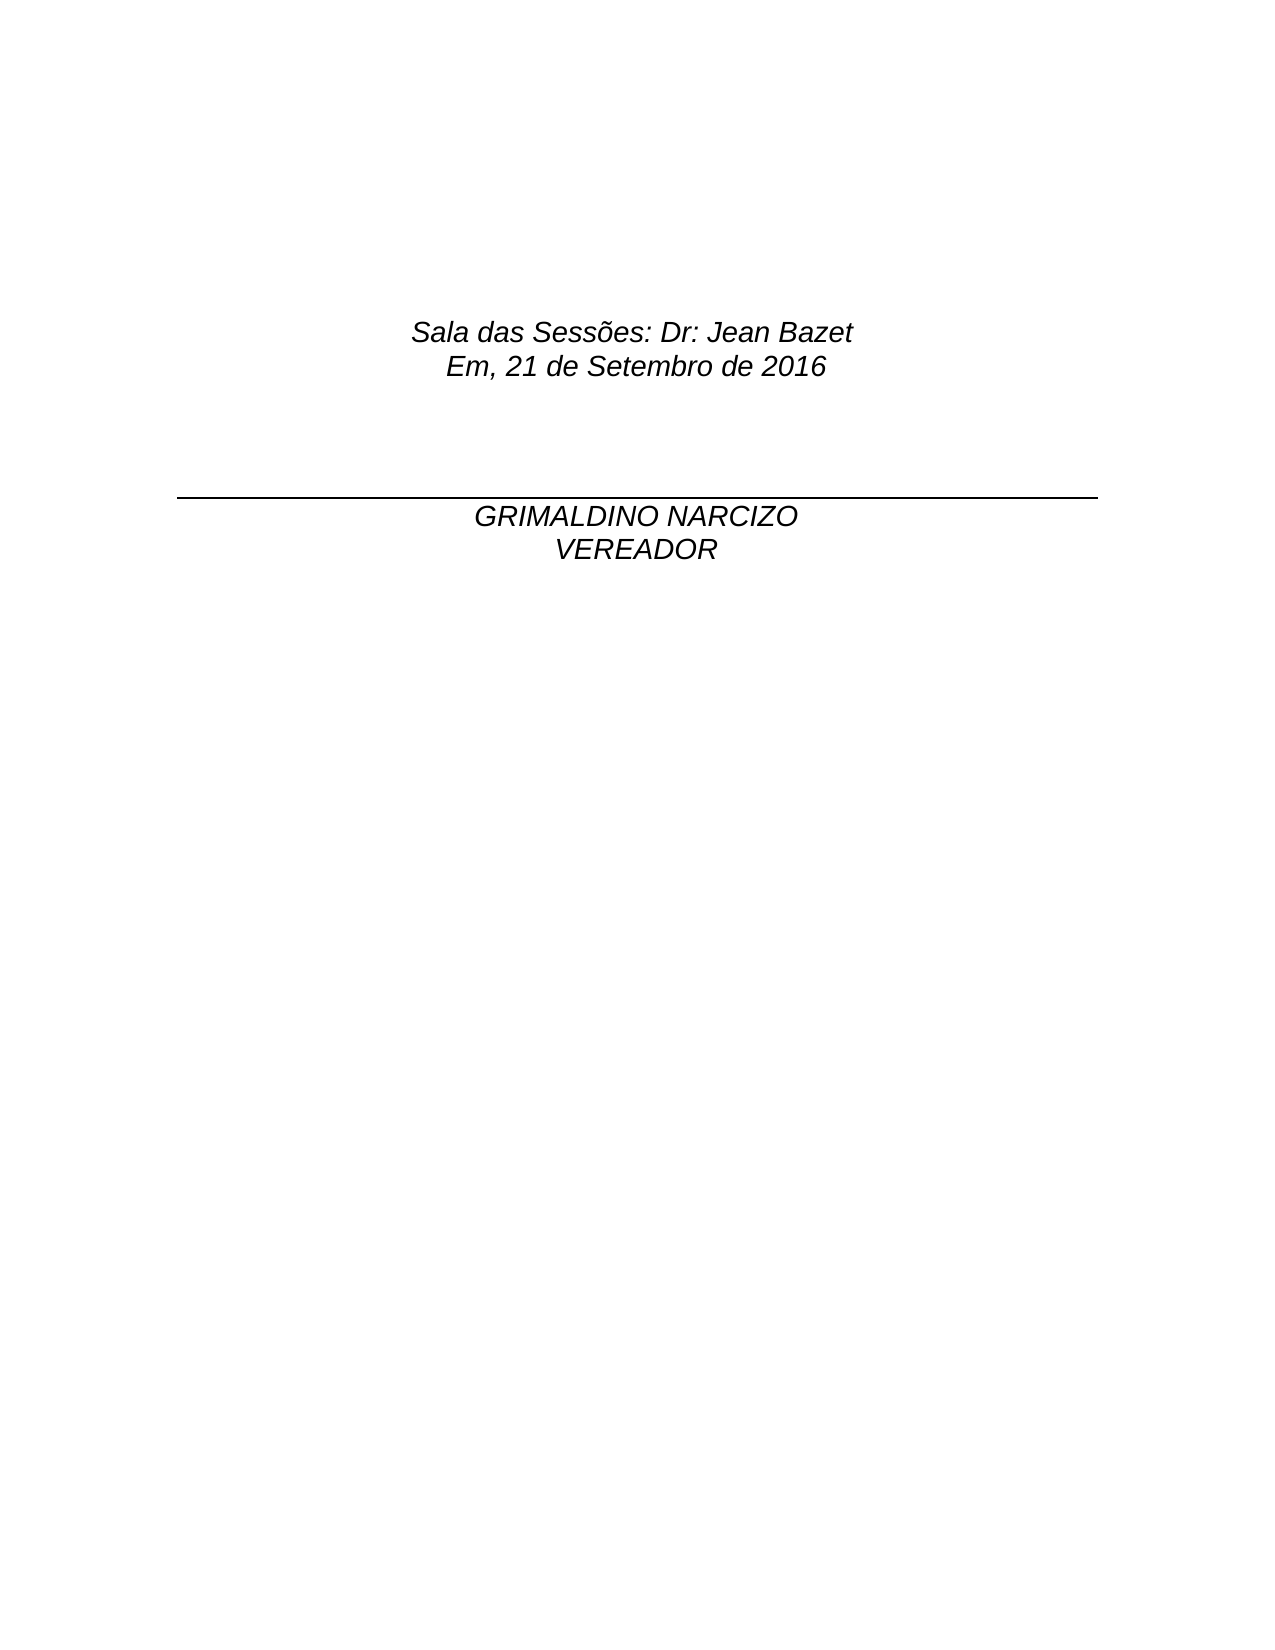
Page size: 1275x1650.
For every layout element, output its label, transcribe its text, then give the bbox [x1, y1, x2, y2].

text Em, 21 de Setembro de 2016 [177, 349, 1098, 382]
text GRIMALDINO NARCIZO [177, 499, 1098, 532]
text VEREADOR [177, 532, 1098, 566]
text Sala das Sessões: Dr: Jean Bazet [177, 315, 1098, 349]
